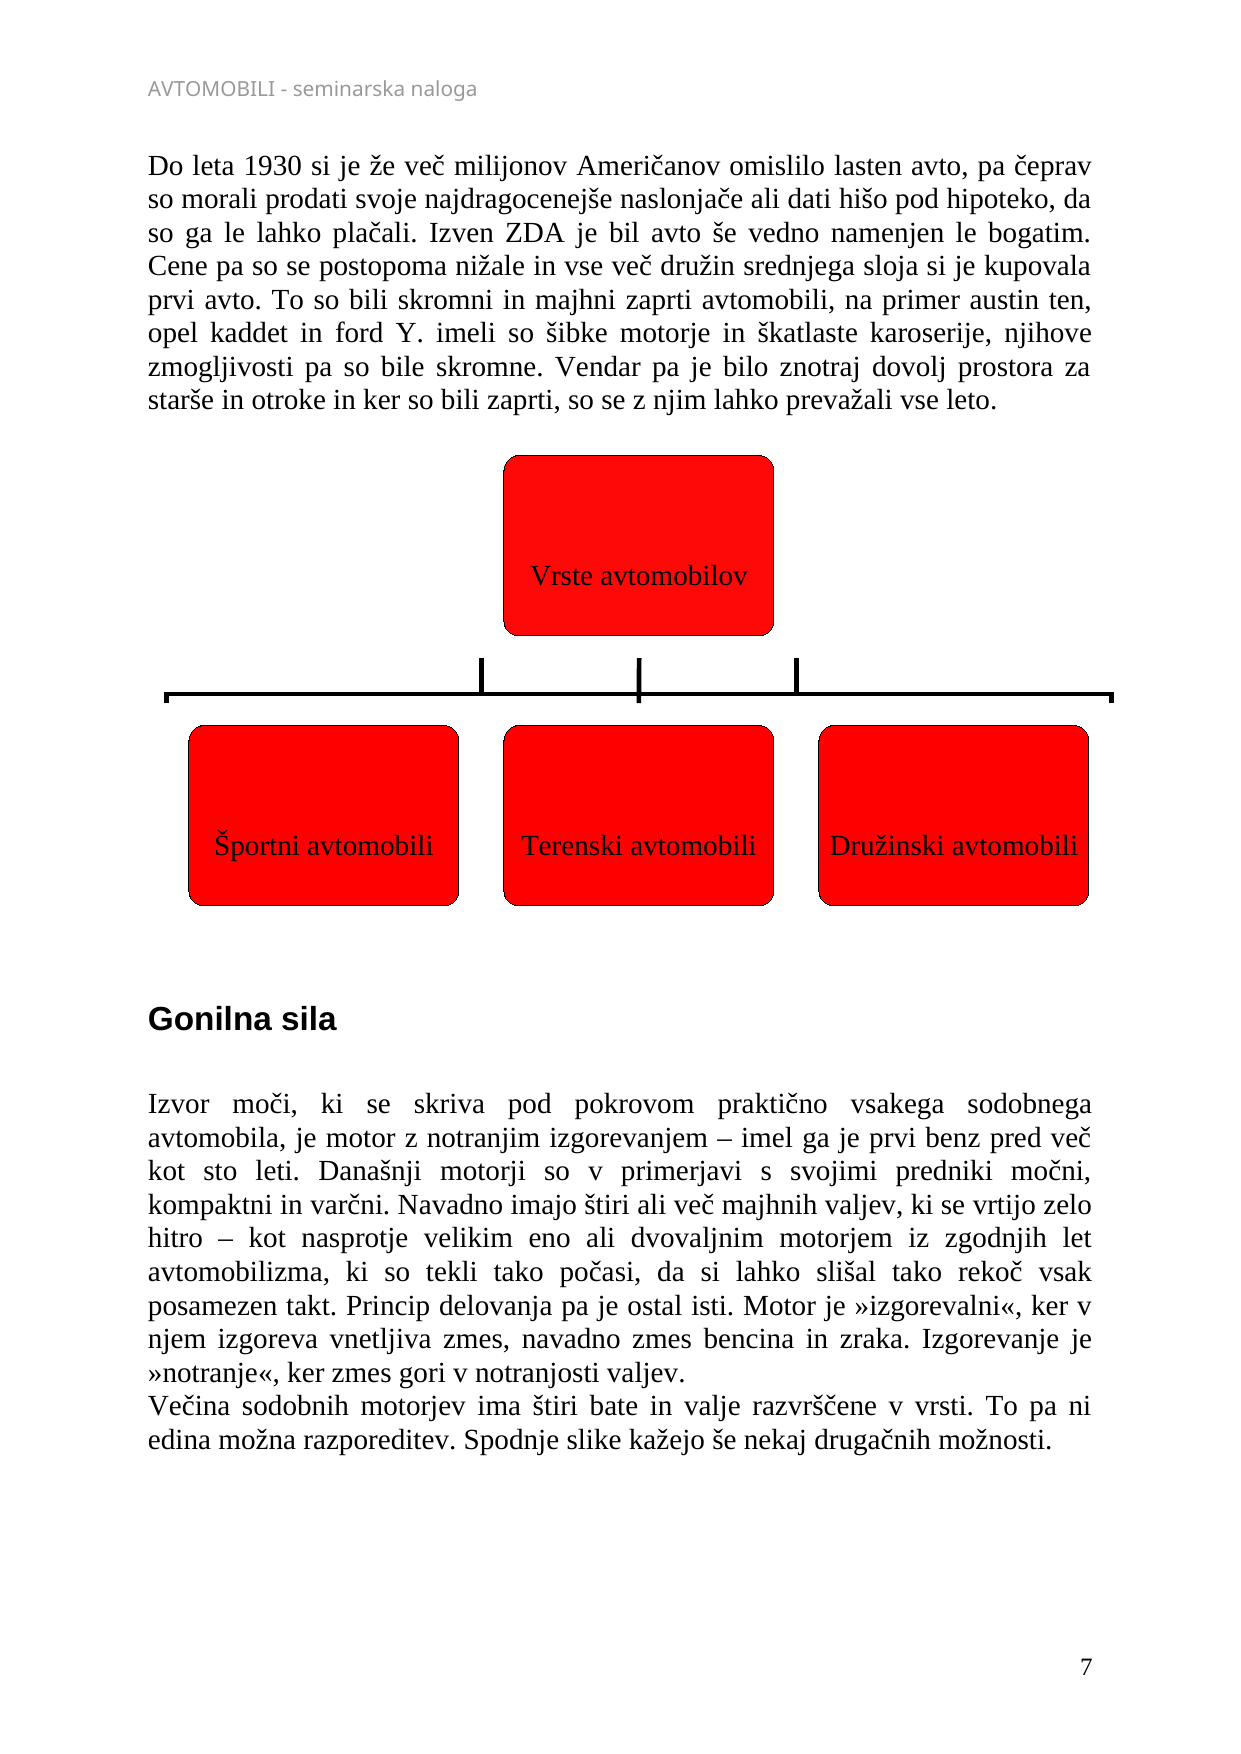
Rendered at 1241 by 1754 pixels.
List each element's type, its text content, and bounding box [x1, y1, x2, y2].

text Večina sodobnih motorjev ima štiri bate in valje razvrščene v vrsti. To pa ni edina možna razporeditev. Spodnje slike kažejo še nekaj drugačnih možnosti. [148, 1388, 1093, 1455]
text Izvor moči, ki se skriva pod pokrovom praktično vsakega sodobnega avtomobila, je motor z notranjim izgorevanjem – imel ga je prvi benz pred več kot sto leti. Današnji motorji so v primerjavi s svojimi predniki močni, kompaktni in varčni. Navadno imajo štiri ali več majhnih valjev, ki se vrtijo zelo hitro – kot nasprotje velikim eno ali dvovaljnim motorjem iz zgodnjih let avtomobilizma, ki so tekli tako počasi, da si lahko slišal tako rekoč vsak posamezen takt. Princip delovanja pa je ostal isti. Motor je »izgorevalni«, ker v njem izgoreva vnetljiva zmes, navadno zmes bencina in zraka. Izgorevanje je »notranje«, ker zmes gori v notranjosti valjev. [148, 1086, 1093, 1388]
text Do leta 1930 si je že več milijonov Američanov omislilo lasten avto, pa čeprav so morali prodati svoje najdragocenejše naslonjače ali dati hišo pod hipoteko, da so ga le lahko plačali. Izven ZDA je bil avto še vedno namenjen le bogatim. Cene pa so se postopoma nižale in vse več družin srednjega sloja si je kupovala prvi avto. To so bili skromni in majhni zaprti avtomobili, na primer austin ten, opel kaddet in ford Y. imeli so šibke motorje in škatlaste karoserije, njihove zmogljivosti pa so bile skromne. Vendar pa je bilo znotraj dovolj prostora za starše in otroke in ker so bili zaprti, so se z njim lahko prevažali vse leto. [148, 148, 1093, 416]
subtitle Gonilna sila [148, 999, 1093, 1038]
